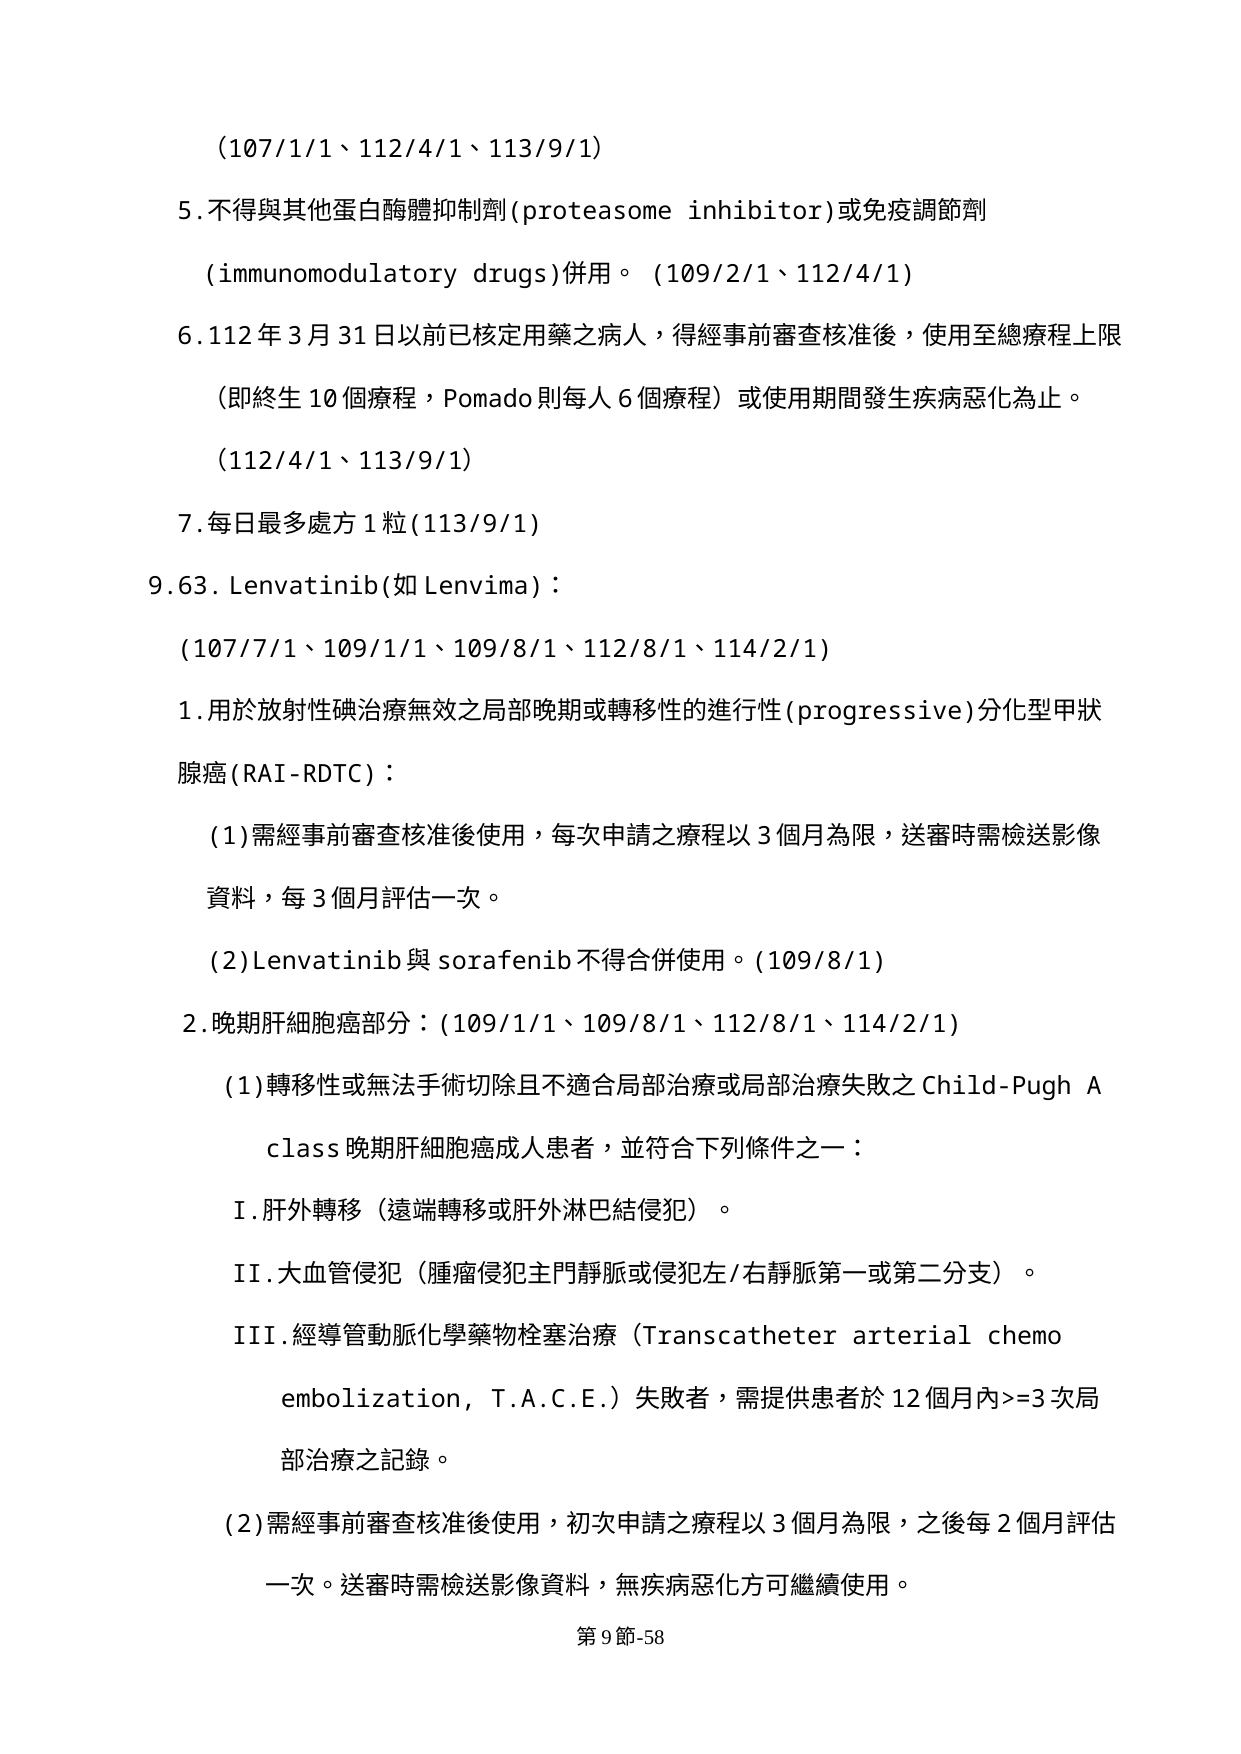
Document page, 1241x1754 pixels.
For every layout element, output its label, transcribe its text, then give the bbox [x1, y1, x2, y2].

text 7.每日最多處方1粒(113/9/1) [177, 479, 1122, 542]
text (1)轉移性或無法手術切除且不適合局部治療或局部治療失敗之Child-Pugh A class晚期肝細胞癌成人患者，並符合下列條件之一： [221, 1042, 1122, 1167]
text (1)需經事前審查核准後使用，每次申請之療程以3個月為限，送審時需檢送影像資料，每3個月評估一次。 [207, 792, 1122, 917]
text 5.不得與其他蛋白酶體抑制劑(proteasome inhibitor)或免疫調節劑(immunomodulatory drugs)併用。 (109/2/1、112/4/1) [177, 167, 1122, 292]
text 6.112年3月31日以前已核定用藥之病人，得經事前審查核准後，使用至總療程上限（即終生10個療程，Pomado則每人6個療程）或使用期間發生疾病惡化為止。（112/4/1、113/9/1） [177, 292, 1122, 479]
text 9.63. Lenvatinib(如Lenvima)：(107/7/1、109/1/1、109/8/1、112/8/1、114/2/1) 1.用於放射性碘治療無效之局部晚期或轉移性的進行性(progressive)分化型甲狀腺癌(RAI-RDTC)： [148, 542, 1122, 792]
text 2.晚期肝細胞癌部分：(109/1/1、109/8/1、112/8/1、114/2/1) [182, 979, 1122, 1042]
text (2)需經事前審查核准後使用，初次申請之療程以3個月為限，之後每2個月評估一次。送審時需檢送影像資料，無疾病惡化方可繼續使用。 [221, 1479, 1122, 1604]
text (2)Lenvatinib與sorafenib不得合併使用。(109/8/1) [207, 917, 1122, 979]
text II.大血管侵犯（腫瘤侵犯主門靜脈或侵犯左/右靜脈第一或第二分支）。 [232, 1229, 1122, 1292]
text I.肝外轉移（遠端轉移或肝外淋巴結侵犯）。 [232, 1167, 1122, 1229]
text （107/1/1、112/4/1、113/9/1） [177, 104, 1122, 167]
text III.經導管動脈化學藥物栓塞治療（Transcatheter arterial chemo embolization, T.A.C.E.）失敗者，需提供患者於12個月內>=3次局部治療之記錄。 [232, 1292, 1122, 1479]
